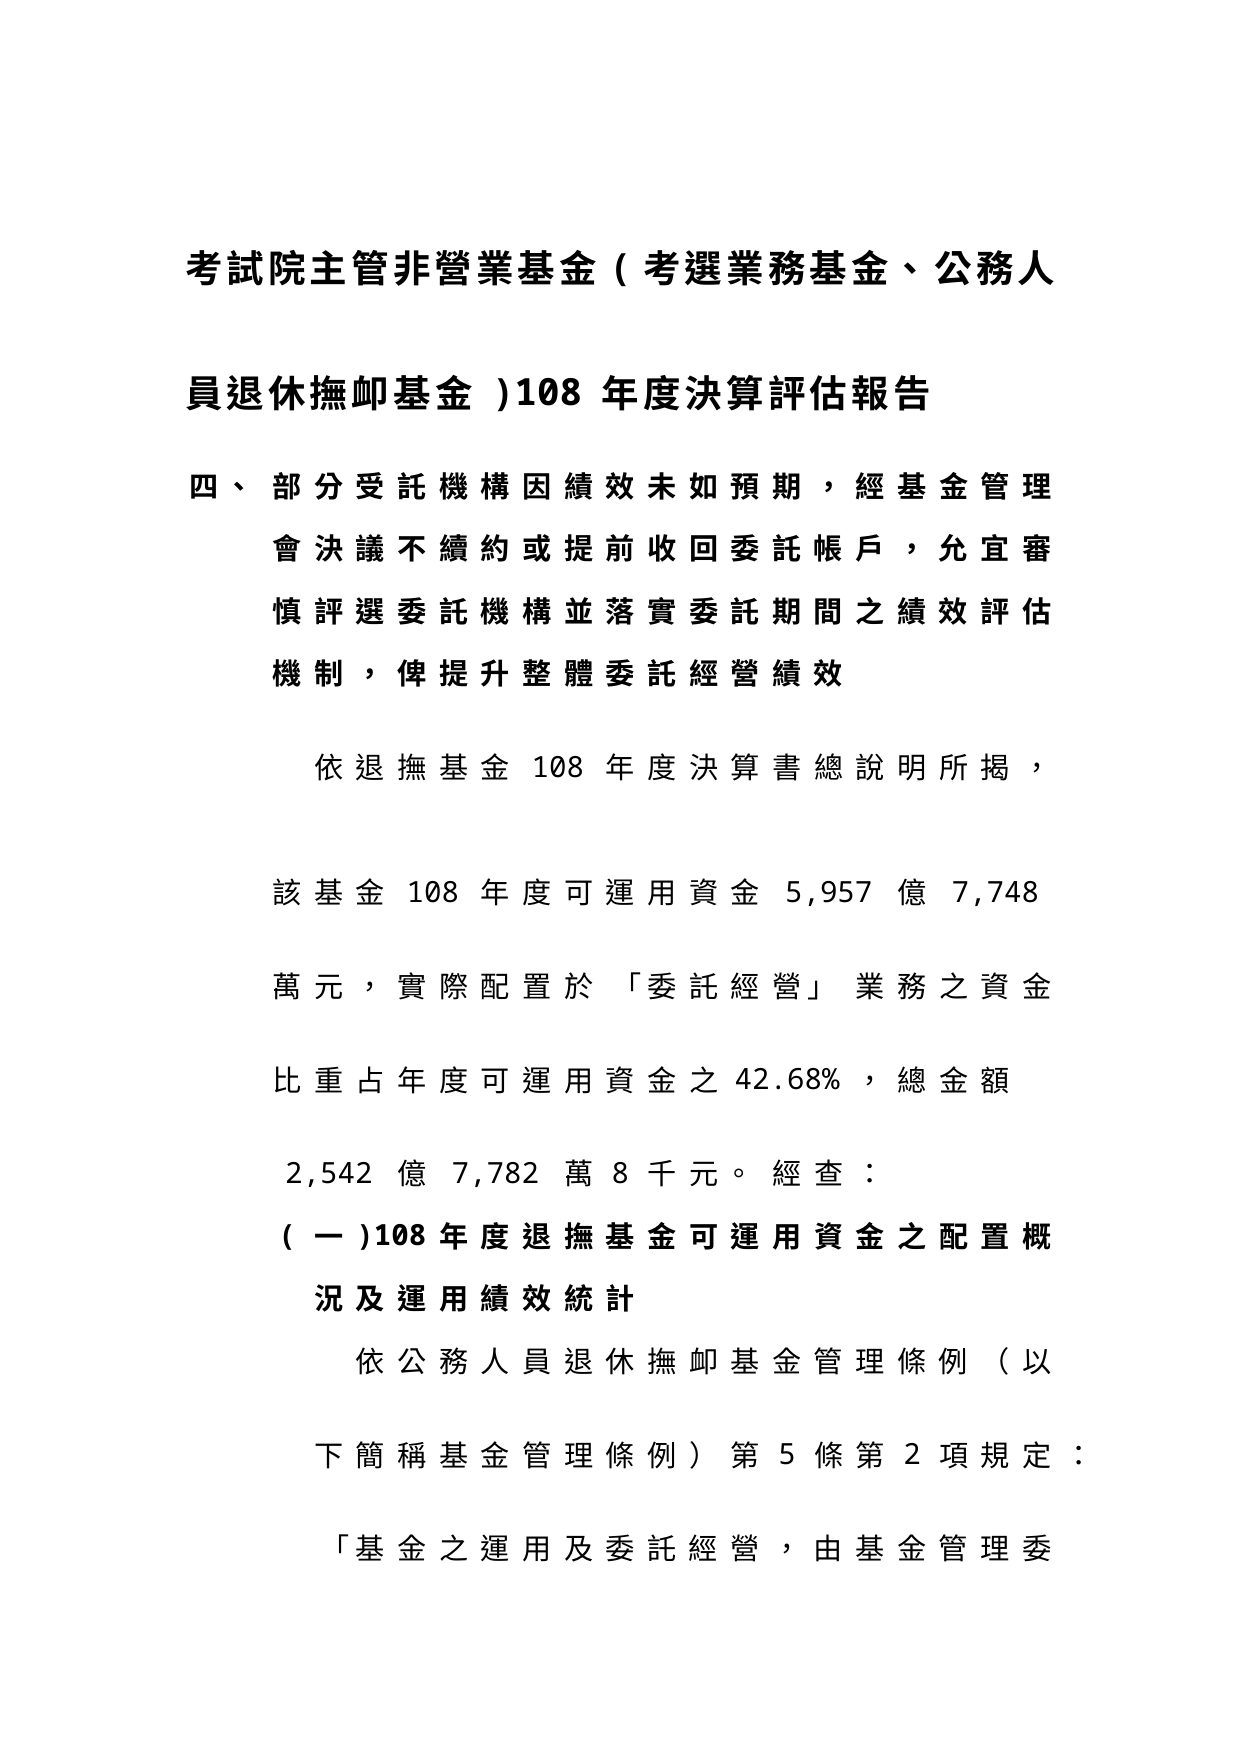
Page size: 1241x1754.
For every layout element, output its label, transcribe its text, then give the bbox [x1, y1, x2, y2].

text 依退撫基金108年度決算書總說明所揭，該基金108年度可運用資金5,957億7,748萬元，實際配置於「委託經營」業務之資金比重占年度可運用資金之42.68%，總金額2,542億7,782萬8千元。經查： [242, 693, 1058, 1193]
text 考試院主管非營業基金(考選業務基金、公務人員退休撫卹基金)108年度決算評估報告 [183, 193, 1058, 443]
text (一)108年度退撫基金可運用資金之配置概況及運用績效統計 [242, 1193, 1058, 1318]
text 四、部分受託機構因績效未如預期，經基金管理會決議不續約或提前收回委託帳戶，允宜審慎評選委託機構並落實委託期間之績效評估機制，俾提升整體委託經營績效 [183, 443, 1058, 693]
text 依公務人員退休撫卹基金管理條例（以下簡稱基金管理條例）第5條第2項規定：「基金之運用及委託經營，由基金管理委員會擬訂年度計畫，經基金監理委員會審定後行之，並由政府負擔保責任。」爰退撫基金管理委員會108年度考量國內外經濟金融情勢及市場風險性，將該年度可運用資金5,957億7,748萬元配置於國內及國外委託經營之資金比重分別為9.42%及33.26%，合計42.68%，總委託金額2,542億7,782萬8千元，投資項目則涵括資本利得及固定收益之金融標的；另57.32%資金則配置於自營投資部位。又108年度整體資金運用後之年收益率為10.62%（包括評價調整數），較預定收益目標4.05%為佳。 [271, 1318, 1058, 1568]
